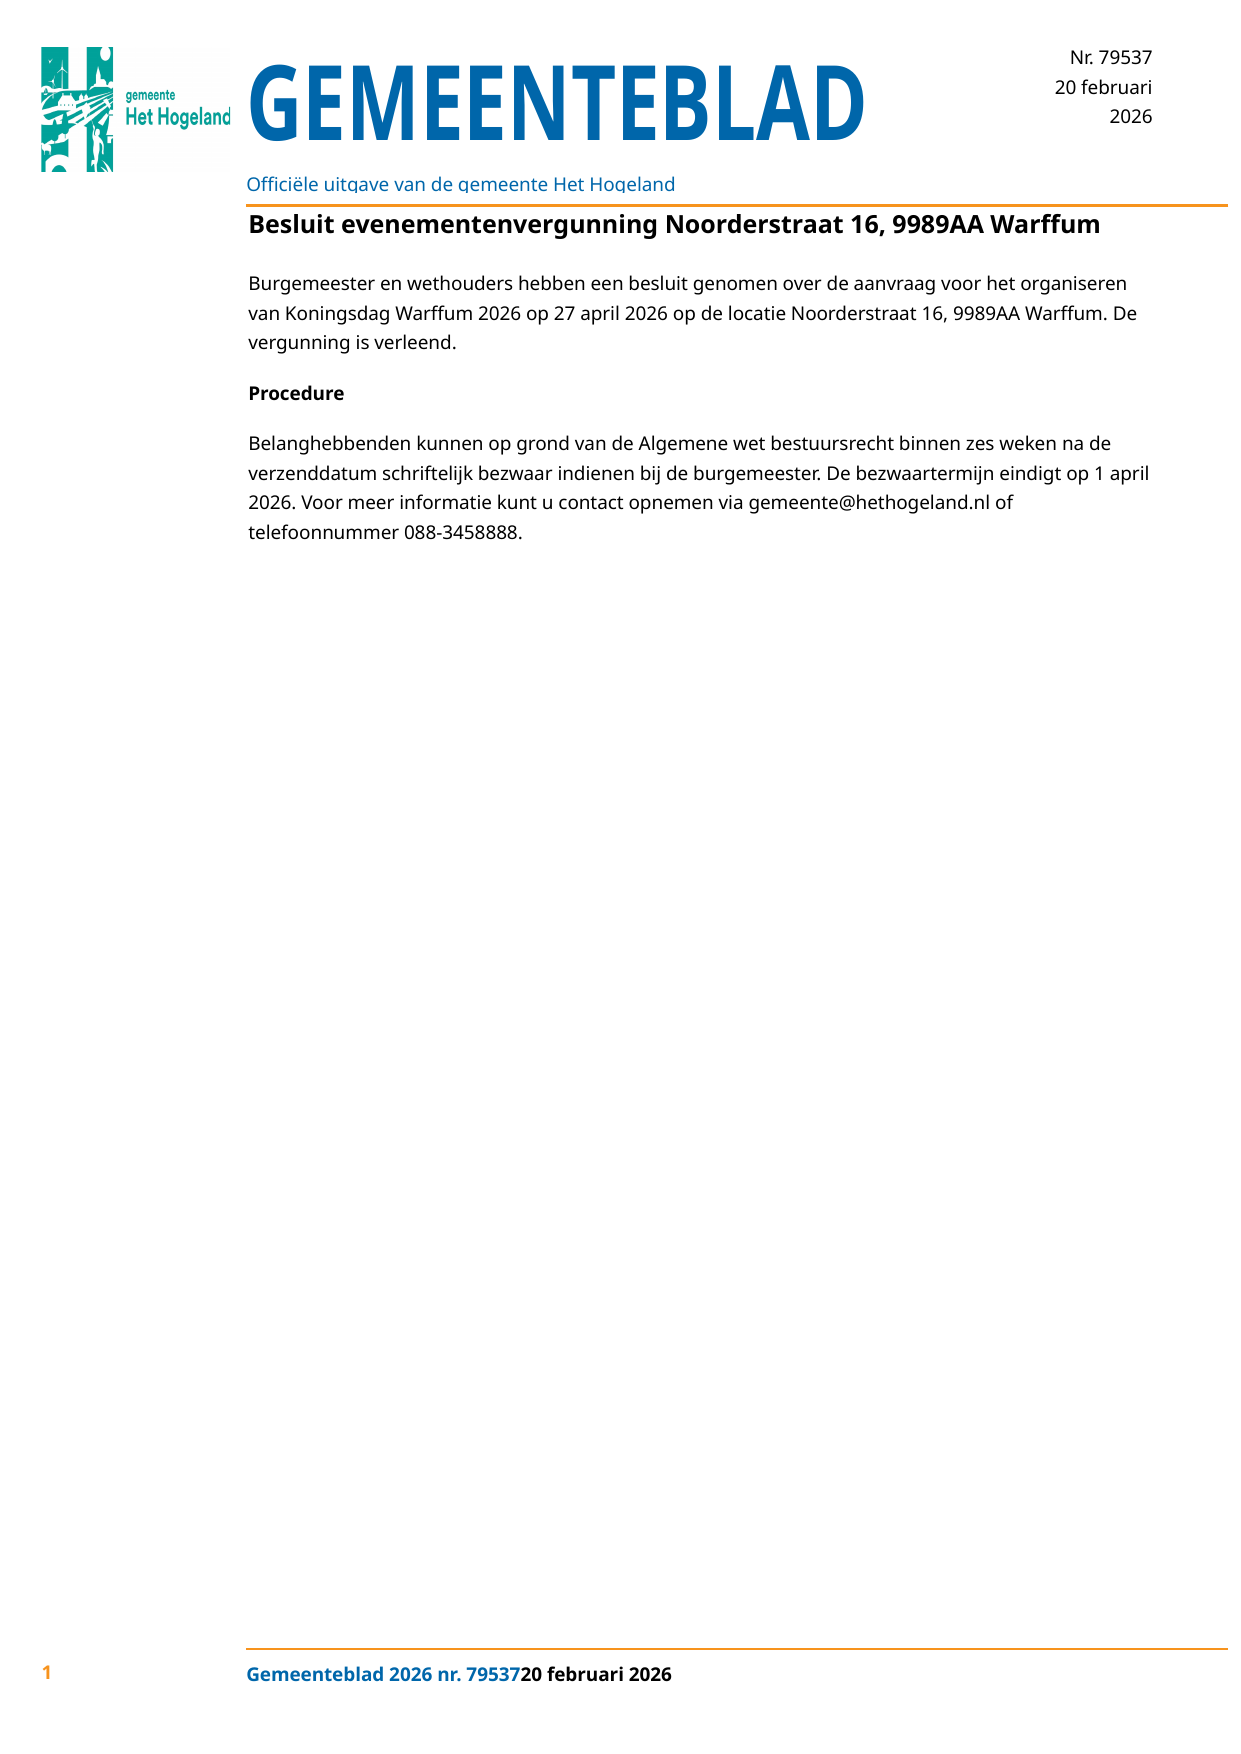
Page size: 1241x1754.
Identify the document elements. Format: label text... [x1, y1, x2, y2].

text Procedure [248, 380, 1152, 406]
picture [41, 47, 231, 172]
text Belanghebbenden kunnen op grond van de Algemene wet bestuursrecht binnen zes weken na de verzenddatum schriftelijk bezwaar indienen bij de burgemeester. De bezwaartermijn eindigt op 1 april 2026. Voor meer informatie kunt u contact opnemen via gemeente@hethogeland.nl of telefoonnummer 088-3458888. [248, 430, 1152, 545]
text Burgemeester en wethouders hebben een besluit genomen over de aanvraag voor het organiseren van Koningsdag Warffum 2026 op 27 april 2026 op de locatie Noorderstraat 16, 9989AA Warffum. De vergunning is verleend. [248, 270, 1152, 355]
text Besluit evenementenvergunning Noorderstraat 16, 9989AA Warffum [248, 207, 1152, 241]
